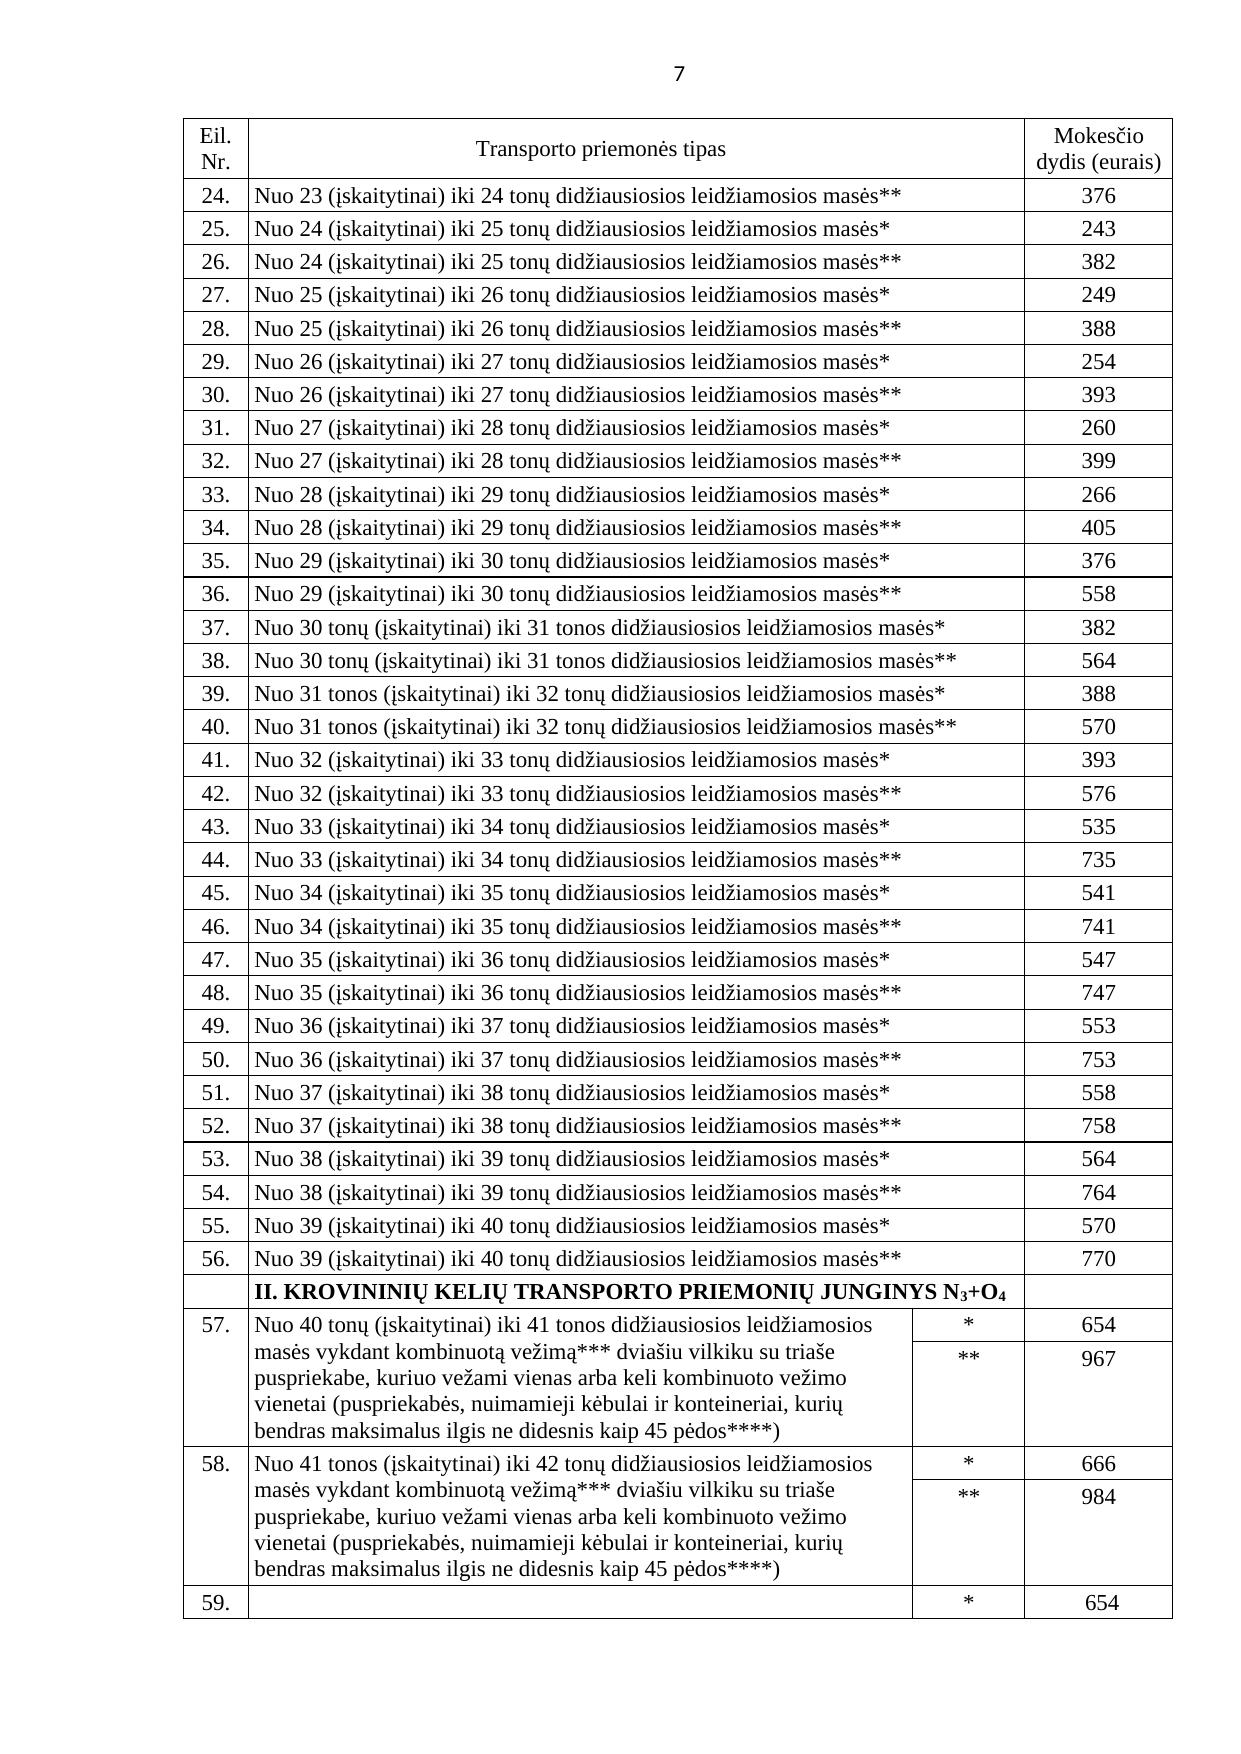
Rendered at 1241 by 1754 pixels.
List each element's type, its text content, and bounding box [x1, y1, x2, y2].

table_cell 558 [1025, 578, 1172, 610]
table_cell Nuo 34 (įskaitytinai) iki 35 tonų didžiausiosios leidžiamosios masės* [249, 877, 1024, 909]
table_cell Nuo 28 (įskaitytinai) iki 29 tonų didžiausiosios leidžiamosios masės* [249, 478, 1024, 510]
table_cell 36. [184, 578, 248, 610]
table_cell 654 [1025, 1586, 1172, 1618]
table_cell 39. [184, 677, 248, 709]
table_cell 29. [184, 345, 248, 377]
table_cell 376 [1025, 544, 1172, 576]
table_cell 393 [1025, 378, 1172, 410]
table_cell 547 [1025, 943, 1172, 975]
table_cell Nuo 28 (įskaitytinai) iki 29 tonų didžiausiosios leidžiamosios masės** [249, 511, 1024, 543]
table_cell 49. [184, 1010, 248, 1042]
table_cell 33. [184, 478, 248, 510]
table_cell Nuo 29 (įskaitytinai) iki 30 tonų didžiausiosios leidžiamosios masės* [249, 544, 1024, 576]
table_cell 40. [184, 710, 248, 743]
table_cell 44. [184, 843, 248, 876]
table_cell Nuo 39 (įskaitytinai) iki 40 tonų didžiausiosios leidžiamosios masės* [249, 1209, 1024, 1241]
table_cell 535 [1025, 810, 1172, 842]
table_cell 758 [1025, 1109, 1172, 1141]
table_cell Nuo 40 tonų (įskaitytinai) iki 41 tonos didžiausiosios leidžiamosios masės vykdant kombinuotą vežimą*** dviašiu vilkiku su triaše puspriekabe, kuriuo vežami vienas arba keli kombinuoto vežimo vienetai (puspriekabės, nuimamieji kėbulai ir konteineriai, kurių bendras maksimalus ilgis ne didesnis kaip 45 pėdos****) [249, 1309, 912, 1446]
table_cell Nuo 38 (įskaitytinai) iki 39 tonų didžiausiosios leidžiamosios masės* [249, 1143, 1024, 1174]
table_cell Nuo 35 (įskaitytinai) iki 36 tonų didžiausiosios leidžiamosios masės** [249, 976, 1024, 1008]
table_cell 25. [184, 212, 248, 244]
table_cell Nuo 25 (įskaitytinai) iki 26 tonų didžiausiosios leidžiamosios masės* [249, 279, 1024, 311]
table_cell 53. [184, 1143, 248, 1174]
table_cell 55. [184, 1209, 248, 1241]
table_cell 56. [184, 1242, 248, 1274]
table_header Mokesčio dydis (eurais) [1025, 119, 1172, 178]
table_cell 31. [184, 411, 248, 443]
table_cell 24. [184, 179, 248, 211]
table_cell Nuo 30 tonų (įskaitytinai) iki 31 tonos didžiausiosios leidžiamosios masės* [249, 611, 1024, 643]
table_cell Nuo 33 (įskaitytinai) iki 34 tonų didžiausiosios leidžiamosios masės** [249, 843, 1024, 876]
table_cell 249 [1025, 279, 1172, 311]
table_cell Nuo 31 tonos (įskaitytinai) iki 32 tonų didžiausiosios leidžiamosios masės* [249, 677, 1024, 709]
table_cell 41. [184, 744, 248, 776]
table_cell 57. [184, 1309, 248, 1446]
table_cell 45. [184, 877, 248, 909]
table_cell 51. [184, 1076, 248, 1108]
table_cell Nuo 24 (įskaitytinai) iki 25 tonų didžiausiosios leidžiamosios masės* [249, 212, 1024, 244]
table_cell 564 [1025, 644, 1172, 676]
table_cell 753 [1025, 1043, 1172, 1075]
table_cell II. KROVININIŲ KELIŲ TRANSPORTO PRIEMONIŲ JUNGINYS N3+O4 [249, 1275, 1024, 1307]
table_cell 47. [184, 943, 248, 975]
table_cell 541 [1025, 877, 1172, 909]
table_cell 764 [1025, 1176, 1172, 1208]
table_cell 558 [1025, 1076, 1172, 1108]
table_cell [1025, 1275, 1172, 1307]
table_cell ** [913, 1342, 1024, 1446]
table_cell 382 [1025, 245, 1172, 277]
table_cell 38. [184, 644, 248, 676]
table_cell 376 [1025, 179, 1172, 211]
table_cell 30. [184, 378, 248, 410]
table_cell Nuo 27 (įskaitytinai) iki 28 tonų didžiausiosios leidžiamosios masės* [249, 411, 1024, 443]
table_cell ** [913, 1480, 1024, 1585]
table_cell Nuo 36 (įskaitytinai) iki 37 tonų didžiausiosios leidžiamosios masės* [249, 1010, 1024, 1042]
table_cell Nuo 41 tonos (įskaitytinai) iki 42 tonų didžiausiosios leidžiamosios masės vykdant kombinuotą vežimą*** dviašiu vilkiku su triaše puspriekabe, kuriuo vežami vienas arba keli kombinuoto vežimo vienetai (puspriekabės, nuimamieji kėbulai ir konteineriai, kurių bendras maksimalus ilgis ne didesnis kaip 45 pėdos****) [249, 1447, 912, 1585]
table_cell Nuo 27 (įskaitytinai) iki 28 tonų didžiausiosios leidžiamosios masės** [249, 445, 1024, 477]
table_cell 50. [184, 1043, 248, 1075]
table_cell 576 [1025, 777, 1172, 809]
table_cell 54. [184, 1176, 248, 1208]
table_cell 42. [184, 777, 248, 809]
table_cell 34. [184, 511, 248, 543]
table_cell 984 [1025, 1480, 1172, 1585]
table_cell 37. [184, 611, 248, 643]
table_cell 58. [184, 1447, 248, 1585]
table_cell Nuo 38 (įskaitytinai) iki 39 tonų didžiausiosios leidžiamosios masės** [249, 1176, 1024, 1208]
table_cell 570 [1025, 710, 1172, 743]
table_cell 770 [1025, 1242, 1172, 1274]
table_cell Nuo 32 (įskaitytinai) iki 33 tonų didžiausiosios leidžiamosios masės** [249, 777, 1024, 809]
table_cell Nuo 35 (įskaitytinai) iki 36 tonų didžiausiosios leidžiamosios masės* [249, 943, 1024, 975]
table_cell Nuo 36 (įskaitytinai) iki 37 tonų didžiausiosios leidžiamosios masės** [249, 1043, 1024, 1075]
table_cell Nuo 26 (įskaitytinai) iki 27 tonų didžiausiosios leidžiamosios masės* [249, 345, 1024, 377]
table_cell * [913, 1309, 1024, 1341]
table_cell 666 [1025, 1447, 1172, 1479]
table_cell 564 [1025, 1143, 1172, 1174]
table_cell 46. [184, 910, 248, 942]
table_cell Nuo 24 (įskaitytinai) iki 25 tonų didžiausiosios leidžiamosios masės** [249, 245, 1024, 277]
table_cell Nuo 37 (įskaitytinai) iki 38 tonų didžiausiosios leidžiamosios masės* [249, 1076, 1024, 1108]
table_cell Nuo 33 (įskaitytinai) iki 34 tonų didžiausiosios leidžiamosios masės* [249, 810, 1024, 842]
table_cell Nuo 23 (įskaitytinai) iki 24 tonų didžiausiosios leidžiamosios masės** [249, 179, 1024, 211]
table_cell 266 [1025, 478, 1172, 510]
table_header Transporto priemonės tipas [249, 119, 1024, 178]
table_cell 59. [184, 1586, 248, 1618]
table_header Eil. Nr. [184, 119, 248, 178]
table_cell 260 [1025, 411, 1172, 443]
table_cell Nuo 37 (įskaitytinai) iki 38 tonų didžiausiosios leidžiamosios masės** [249, 1109, 1024, 1141]
table_cell 388 [1025, 312, 1172, 344]
table_cell 52. [184, 1109, 248, 1141]
table_cell 393 [1025, 744, 1172, 776]
table_cell 399 [1025, 445, 1172, 477]
table_cell 243 [1025, 212, 1172, 244]
table_cell Nuo 39 (įskaitytinai) iki 40 tonų didžiausiosios leidžiamosios masės** [249, 1242, 1024, 1274]
table_cell 570 [1025, 1209, 1172, 1241]
table_cell 747 [1025, 976, 1172, 1008]
table_cell 553 [1025, 1010, 1172, 1042]
table_cell 35. [184, 544, 248, 576]
table_cell [184, 1275, 248, 1307]
table_cell 388 [1025, 677, 1172, 709]
table_cell 48. [184, 976, 248, 1008]
table_cell Nuo 26 (įskaitytinai) iki 27 tonų didžiausiosios leidžiamosios masės** [249, 378, 1024, 410]
table_cell Nuo 34 (įskaitytinai) iki 35 tonų didžiausiosios leidžiamosios masės** [249, 910, 1024, 942]
table_cell 43. [184, 810, 248, 842]
table_cell 405 [1025, 511, 1172, 543]
table_cell 735 [1025, 843, 1172, 876]
table_cell Nuo 32 (įskaitytinai) iki 33 tonų didžiausiosios leidžiamosios masės* [249, 744, 1024, 776]
table_cell 32. [184, 445, 248, 477]
table_cell Nuo 25 (įskaitytinai) iki 26 tonų didžiausiosios leidžiamosios masės** [249, 312, 1024, 344]
table_cell 741 [1025, 910, 1172, 942]
table_cell 27. [184, 279, 248, 311]
table_cell [249, 1586, 912, 1618]
table_cell 654 [1025, 1309, 1172, 1341]
table_cell Nuo 31 tonos (įskaitytinai) iki 32 tonų didžiausiosios leidžiamosios masės** [249, 710, 1024, 743]
table_cell Nuo 29 (įskaitytinai) iki 30 tonų didžiausiosios leidžiamosios masės** [249, 578, 1024, 610]
table_cell 254 [1025, 345, 1172, 377]
table_cell * [913, 1586, 1024, 1618]
table_cell * [913, 1447, 1024, 1479]
table_cell 967 [1025, 1342, 1172, 1446]
table_cell 28. [184, 312, 248, 344]
table_cell 382 [1025, 611, 1172, 643]
table_cell 26. [184, 245, 248, 277]
table_cell Nuo 30 tonų (įskaitytinai) iki 31 tonos didžiausiosios leidžiamosios masės** [249, 644, 1024, 676]
